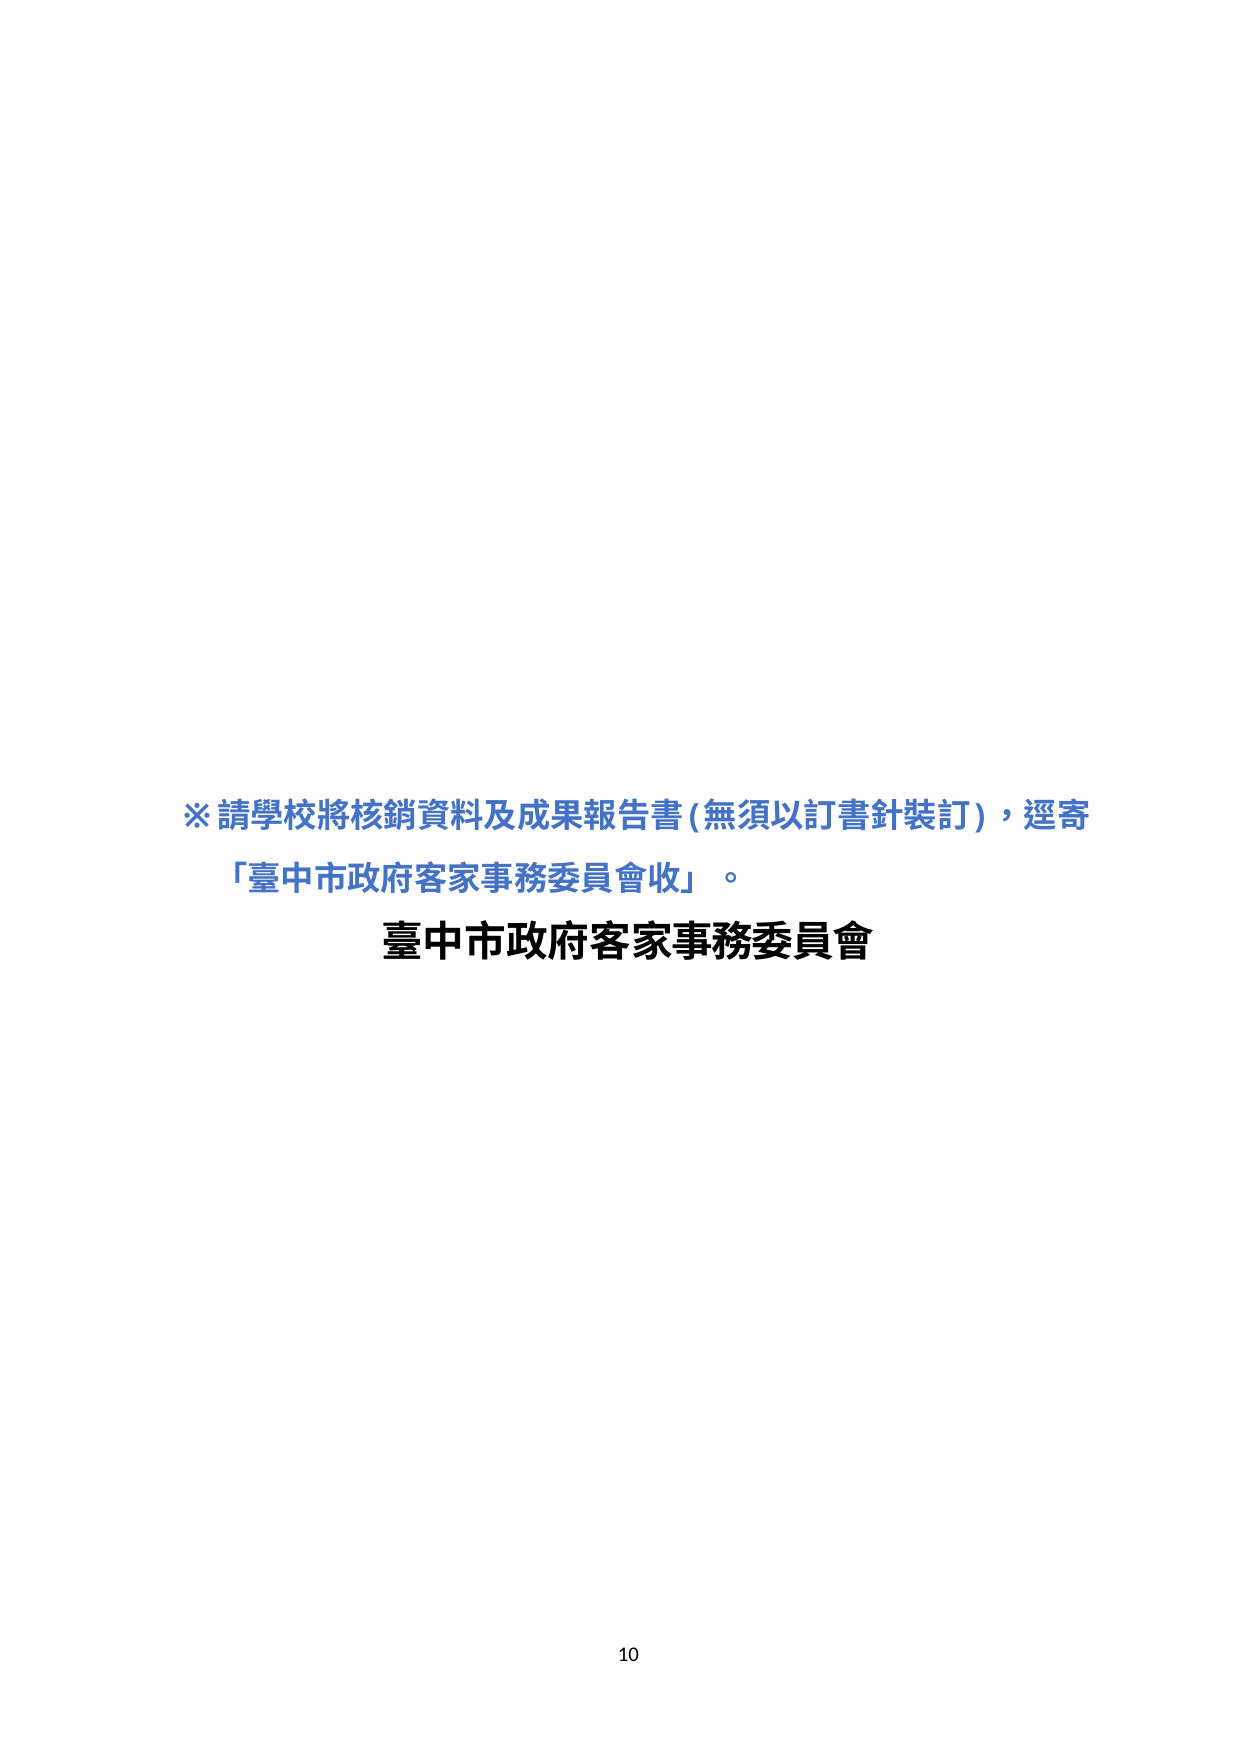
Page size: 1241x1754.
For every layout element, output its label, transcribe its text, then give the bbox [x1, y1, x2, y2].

text 臺中市政府客家事務委員會 [131, 896, 1125, 959]
text ※請學校將核銷資料及成果報告書(無須以訂書針裝訂)，逕寄「臺中市政府客家事務委員會收」。 [177, 771, 1125, 896]
